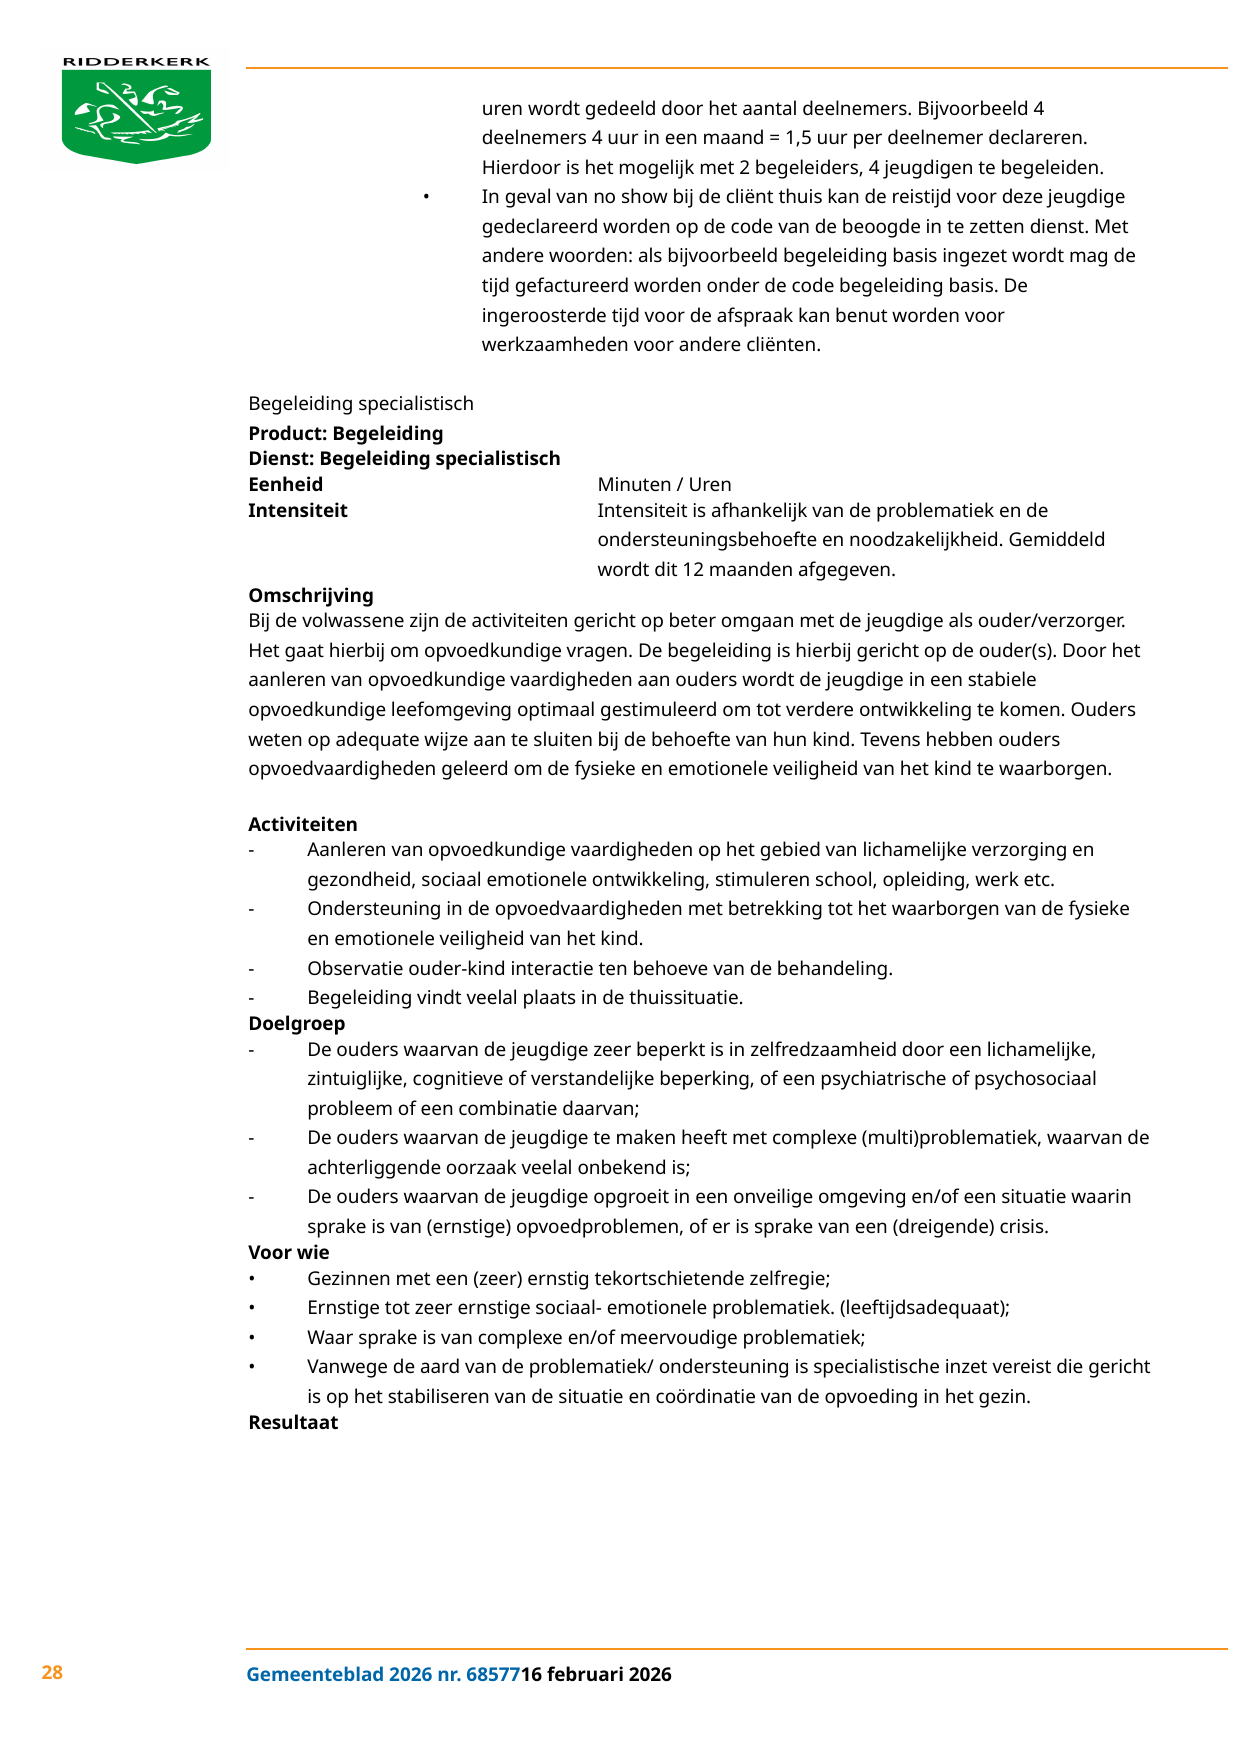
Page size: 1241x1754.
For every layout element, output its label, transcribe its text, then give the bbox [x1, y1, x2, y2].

table_cell uren wordt gedeeld door het aantal deelnemers. Bijvoorbeeld 4 deelnemers 4 uur in een maand = 1,5 uur per deelnemer declareren. Hierdoor is het mogelijk met 2 begeleiders, 4 jeugdigen te begeleiden. In geval van no show bij de cliënt thuis kan de reistijd voor deze jeugdige gedeclareerd worden op de code van de beoogde in te zetten dienst. Met andere woorden: als bijvoorbeeld begeleiding basis ingezet wordt mag de tijd gefactureerd worden onder de code begeleiding basis. De ingeroosterde tijd voor de afspraak kan benut worden voor werkzaamheden voor andere cliënten. [423, 95, 1152, 357]
table_cell Voor wie [248, 1239, 597, 1265]
table_cell Intensiteit [248, 497, 597, 582]
text Begeleiding specialistisch [248, 390, 1152, 416]
table_cell Intensiteit is afhankelijk van de problematiek en de ondersteuningsbehoefte en noodzakelijkheid. Gemiddeld wordt dit 12 maanden afgegeven. [597, 497, 1152, 582]
table_cell Dienst: Begeleiding specialistisch [248, 445, 1152, 471]
table_cell Gezinnen met een (zeer) ernstig tekortschietende zelfregie; Ernstige tot zeer ernstige sociaal- emotionele problematiek. (leeftijdsadequaat); Waar sprake is van complexe en/of meervoudige problematiek; Vanwege de aard van de problematiek/ ondersteuning is specialistische inzet vereist die gericht is op het stabiliseren van de situatie en coördinatie van de opvoeding in het gezin. [248, 1265, 1152, 1409]
table_cell [248, 95, 423, 357]
table_cell De ouders waarvan de jeugdige zeer beperkt is in zelfredzaamheid door een lichamelijke, zintuiglijke, cognitieve of verstandelijke beperking, of een psychiatrische of psychosociaal probleem of een combinatie daarvan; De ouders waarvan de jeugdige te maken heeft met complexe (multi)problematiek, waarvan de achterliggende oorzaak veelal onbekend is; De ouders waarvan de jeugdige opgroeit in een onveilige omgeving en/of een situatie waarin sprake is van (ernstige) opvoedproblemen, of er is sprake van een (dreigende) crisis. [248, 1036, 1152, 1239]
table_cell Bij de volwassene zijn de activiteiten gericht op beter omgaan met de jeugdige als ouder/verzorger. Het gaat hierbij om opvoedkundige vragen. De begeleiding is hierbij gericht op de ouder(s). Door het aanleren van opvoedkundige vaardigheden aan ouders wordt de jeugdige in een stabiele opvoedkundige leefomgeving optimaal gestimuleerd om tot verdere ontwikkeling te komen. Ouders weten op adequate wijze aan te sluiten bij de behoefte van hun kind. Tevens hebben ouders opvoedvaardigheden geleerd om de fysieke en emotionele veiligheid van het kind te waarborgen. [248, 608, 1152, 811]
table_cell [597, 1239, 1152, 1265]
table_cell Activiteiten [248, 811, 1152, 836]
table_cell Aanleren van opvoedkundige vaardigheden op het gebied van lichamelijke verzorging en gezondheid, sociaal emotionele ontwikkeling, stimuleren school, opleiding, werk etc. Ondersteuning in de opvoedvaardigheden met betrekking tot het waarborgen van de fysieke en emotionele veiligheid van het kind. Observatie ouder-kind interactie ten behoeve van de behandeling. Begeleiding vindt veelal plaats in de thuissituatie. [248, 836, 1152, 1010]
table_cell Minuten / Uren [597, 471, 1152, 497]
table_cell Resultaat [248, 1409, 1152, 1434]
table_cell Omschrijving [248, 582, 1152, 607]
table_cell Eenheid [248, 471, 597, 497]
picture [41, 47, 231, 172]
table_header Product: Begeleiding [248, 420, 1152, 445]
table_cell Doelgroep [248, 1010, 1152, 1036]
